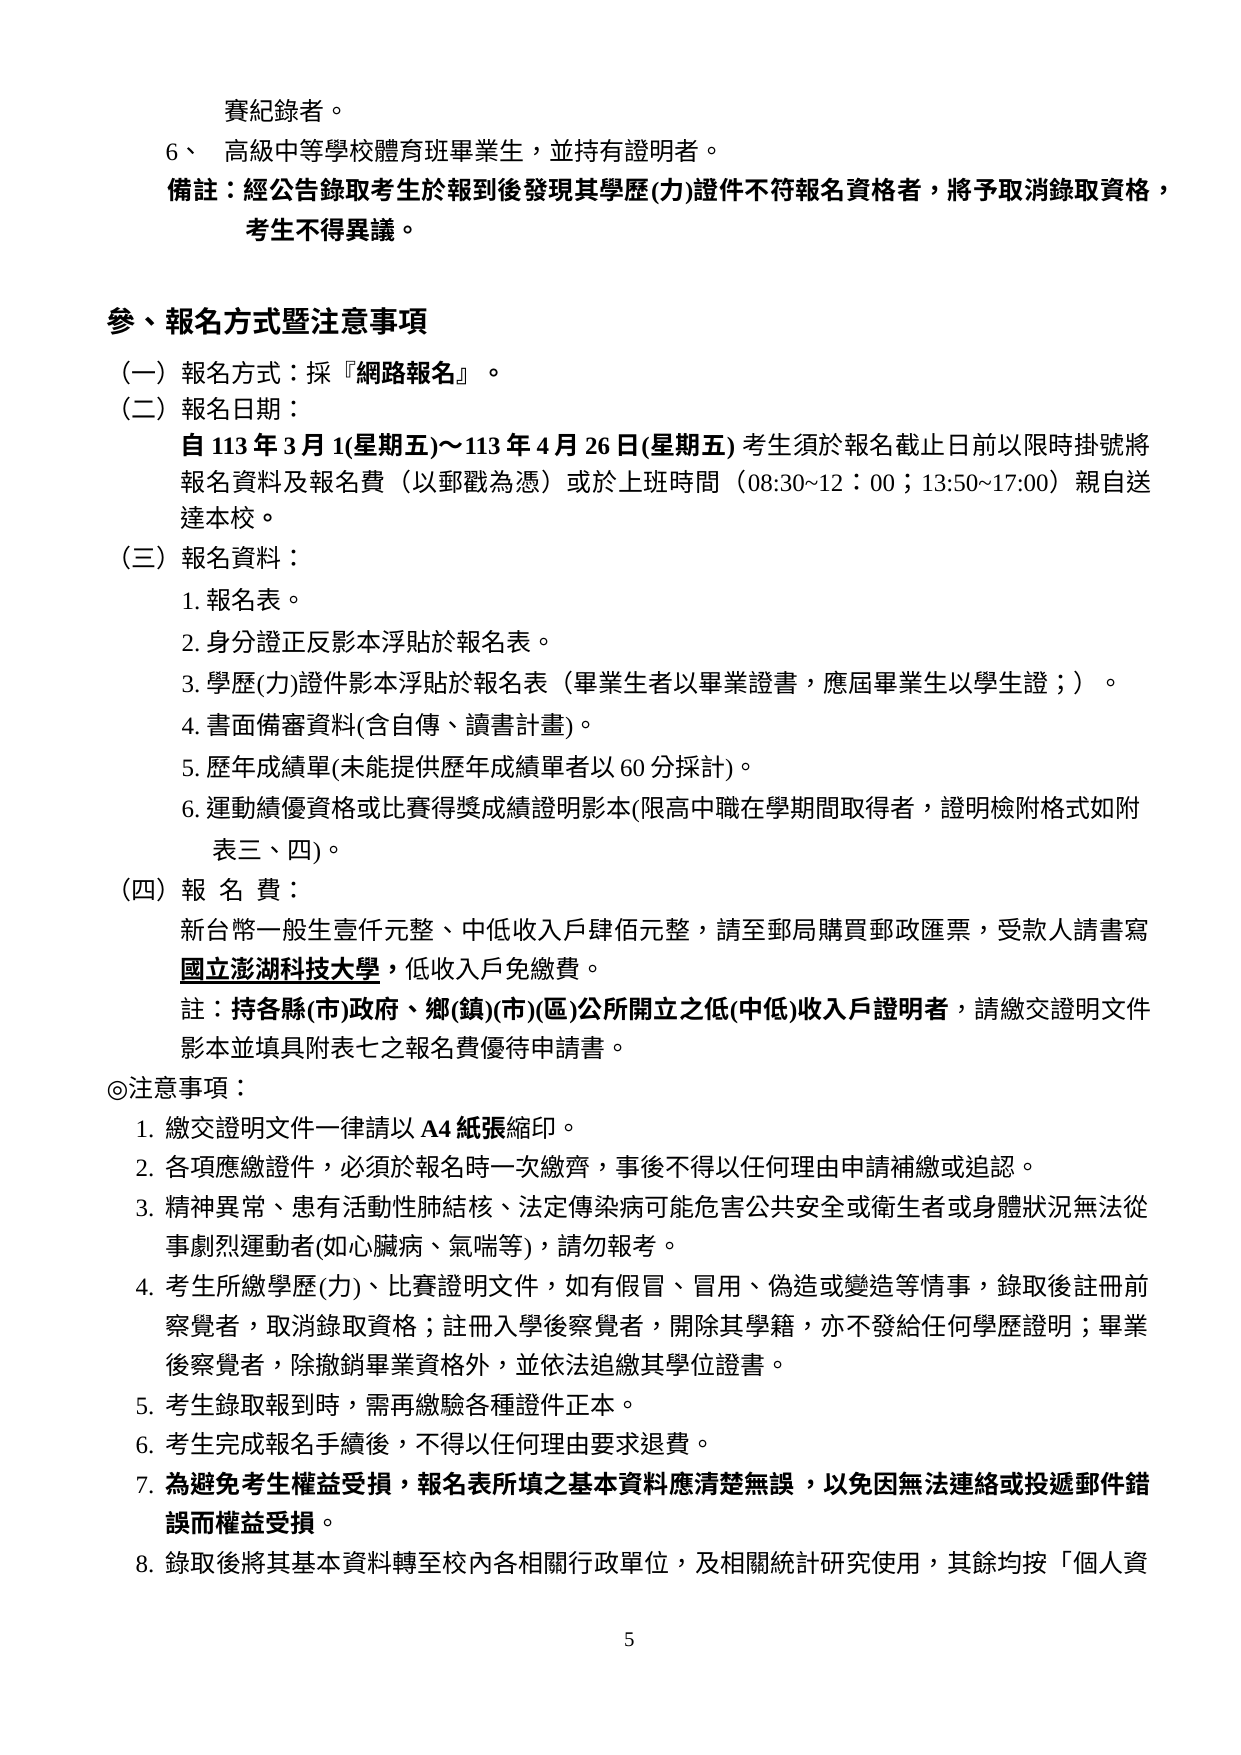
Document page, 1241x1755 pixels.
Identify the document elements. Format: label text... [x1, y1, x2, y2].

subtitle 參、報名方式暨注意事項 [106, 287, 1152, 341]
text （一）報名方式：採『網路報名』。 [106, 353, 1152, 389]
list 錄取後將其基本資料轉至校內各相關行政單位，及相關統計研究使用，其餘均按「個人資 [135, 1541, 1152, 1580]
text 2. 身分證正反影本浮貼於報名表。 [181, 618, 1152, 659]
text 3. 學歷(力)證件影本浮貼於報名表（畢業生者以畢業證書，應屆畢業生以學生證；）。 [181, 659, 1152, 701]
text 6. 運動績優資格或比賽得獎成績證明影本(限高中職在學期間取得者，證明檢附格式如附 [181, 784, 1152, 826]
text 備註：經公告錄取考生於報到後發現其學歷(力)證件不符報名資格者，將予取消錄取資格，考生不得異議。 [167, 168, 1152, 247]
list 繳交證明文件一律請以A4紙張縮印。 [135, 1105, 1152, 1145]
list 考生完成報名手續後，不得以任何理由要求退費。 [135, 1422, 1152, 1462]
text 5. 歷年成績單(未能提供歷年成績單者以60分採計)。 [181, 743, 1152, 784]
text （三）報名資料： [106, 534, 1152, 576]
text （二）報名日期： [106, 389, 1152, 426]
list 考生所繳學歷(力)、比賽證明文件，如有假冒、冒用、偽造或變造等情事，錄取後註冊前察覺者，取消錄取資格；註冊入學後察覺者，開除其學籍，亦不發給任何學歷證明；畢業後察覺者，除撤銷畢業資格外，並依法追繳其學位證書。 [135, 1264, 1152, 1382]
text 表三、四)。 [213, 826, 1152, 868]
text （四）報 名 費： [106, 868, 1152, 907]
list 各項應繳證件，必須於報名時一次繳齊，事後不得以任何理由申請補繳或追認。 [135, 1145, 1152, 1184]
list 賽紀錄者。 [165, 89, 1152, 128]
text 註：持各縣(市)政府、鄉(鎮)(市)(區)公所開立之低(中低)收入戶證明者，請繳交證明文件影本並填具附表七之報名費優待申請書。 [180, 987, 1152, 1066]
list 考生錄取報到時，需再繳驗各種證件正本。 [135, 1382, 1152, 1422]
text 新台幣一般生壹仟元整、中低收入戶肆佰元整，請至郵局購買郵政匯票，受款人請書寫：國立澎湖科技大學，低收入戶免繳費。 [180, 907, 1152, 987]
text 1. 報名表。 [181, 576, 1152, 618]
list 高級中等學校體育班畢業生，並持有證明者。 [165, 128, 1152, 168]
list 為避免考生權益受損，報名表所填之基本資料應清楚無誤，以免因無法連絡或投遞郵件錯誤而權益受損。 [135, 1462, 1152, 1541]
text 自113年3月1(星期五)～113年4月26日(星期五) 考生須於報名截止日前以限時掛號將報名資料及報名費（以郵戳為憑）或於上班時間（08:30~12：00；13:50~17:00）親自送達本校。 [181, 426, 1152, 534]
list 精神異常、患有活動性肺結核、法定傳染病可能危害公共安全或衛生者或身體狀況無法從事劇烈運動者(如心臟病、氣喘等)，請勿報考。 [135, 1184, 1152, 1264]
text ◎注意事項： [106, 1066, 1152, 1105]
text 4. 書面備審資料(含自傳、讀書計畫)。 [181, 701, 1152, 743]
